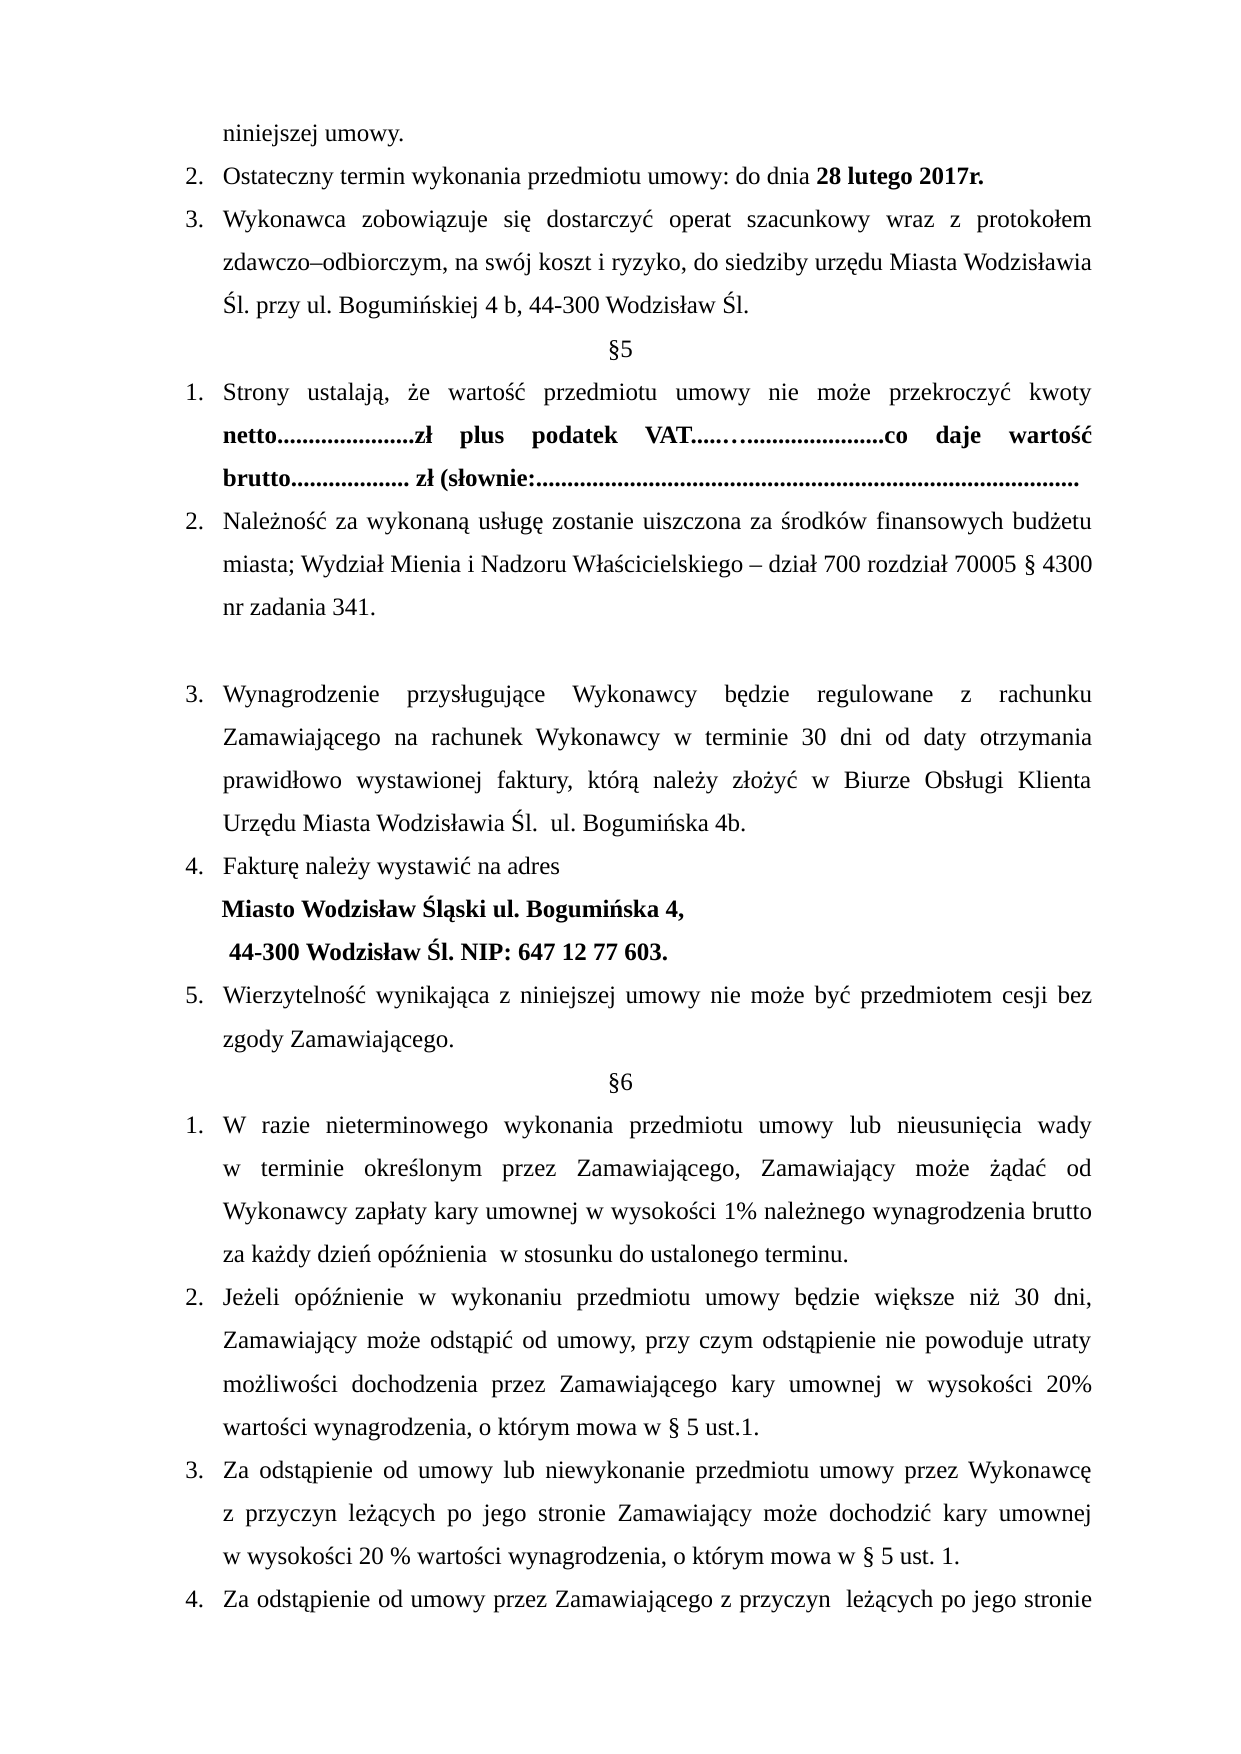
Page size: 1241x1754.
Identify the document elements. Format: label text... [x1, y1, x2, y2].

list Jeżeli opóźnienie w wykonaniu przedmiotu umowy będzie większe niż 30 dni, Zamawiający może odstąpić od umowy, przy czym odstąpienie nie powoduje utraty możliwości dochodzenia przez Zamawiającego kary umownej w wysokości 20% wartości wynagrodzenia, o którym mowa w § 5 ust.1. [185, 1282, 1093, 1441]
list Za odstąpienie od umowy przez Zamawiającego z przyczyn leżących po jego stronie [185, 1584, 1093, 1613]
list Należność za wykonaną usługę zostanie uiszczona za środków finansowych budżetu miasta; Wydział Mienia i Nadzoru Właścicielskiego – dział 700 rozdział 70005 § 4300 nr zadania 341. [185, 506, 1093, 621]
list Wynagrodzenie przysługujące Wykonawcy będzie regulowane z rachunku Zamawiającego na rachunek Wykonawcy w terminie 30 dni od daty otrzymania prawidłowo wystawionej faktury, którą należy złożyć w Biurze Obsługi Klienta Urzędu Miasta Wodzisławia Śl. ul. Bogumińska 4b. [185, 679, 1093, 837]
list Ostateczny termin wykonania przedmiotu umowy: do dnia 28 lutego 2017r. [185, 161, 1093, 190]
text §6 [148, 1067, 1093, 1096]
list Za odstąpienie od umowy lub niewykonanie przedmiotu umowy przez Wykonawcę z przyczyn leżących po jego stronie Zamawiający może dochodzić kary umownej w wysokości 20 % wartości wynagrodzenia, o którym mowa w § 5 ust. 1. [185, 1455, 1093, 1570]
list niniejszej umowy. [185, 118, 1093, 147]
list Strony ustalają, że wartość przedmiotu umowy nie może przekroczyć kwoty netto......................zł plus podatek VAT.....…......................co daje wartość brutto................... zł (słownie:....................................................................................... [185, 377, 1093, 492]
list W razie nieterminowego wykonania przedmiotu umowy lub nieusunięcia wady w terminie określonym przez Zamawiającego, Zamawiający może żądać od Wykonawcy zapłaty kary umownej w wysokości 1% należnego wynagrodzenia brutto za każdy dzień opóźnienia w stosunku do ustalonego terminu. [185, 1110, 1093, 1268]
text §5 [148, 334, 1093, 362]
list Wierzytelność wynikająca z niniejszej umowy nie może być przedmiotem cesji bez zgody Zamawiającego. [185, 981, 1093, 1052]
list Wykonawca zobowiązuje się dostarczyć operat szacunkowy wraz z protokołem zdawczo–odbiorczym, na swój koszt i ryzyko, do siedziby urzędu Miasta Wodzisławia Śl. przy ul. Bogumińskiej 4 b, 44-300 Wodzisław Śl. [185, 204, 1093, 319]
text Miasto Wodzisław Śląski ul. Bogumińska 4, [148, 894, 1093, 923]
list Fakturę należy wystawić na adres [185, 851, 1093, 880]
text 44-300 Wodzisław Śl. NIP: 647 12 77 603. [148, 937, 1093, 966]
